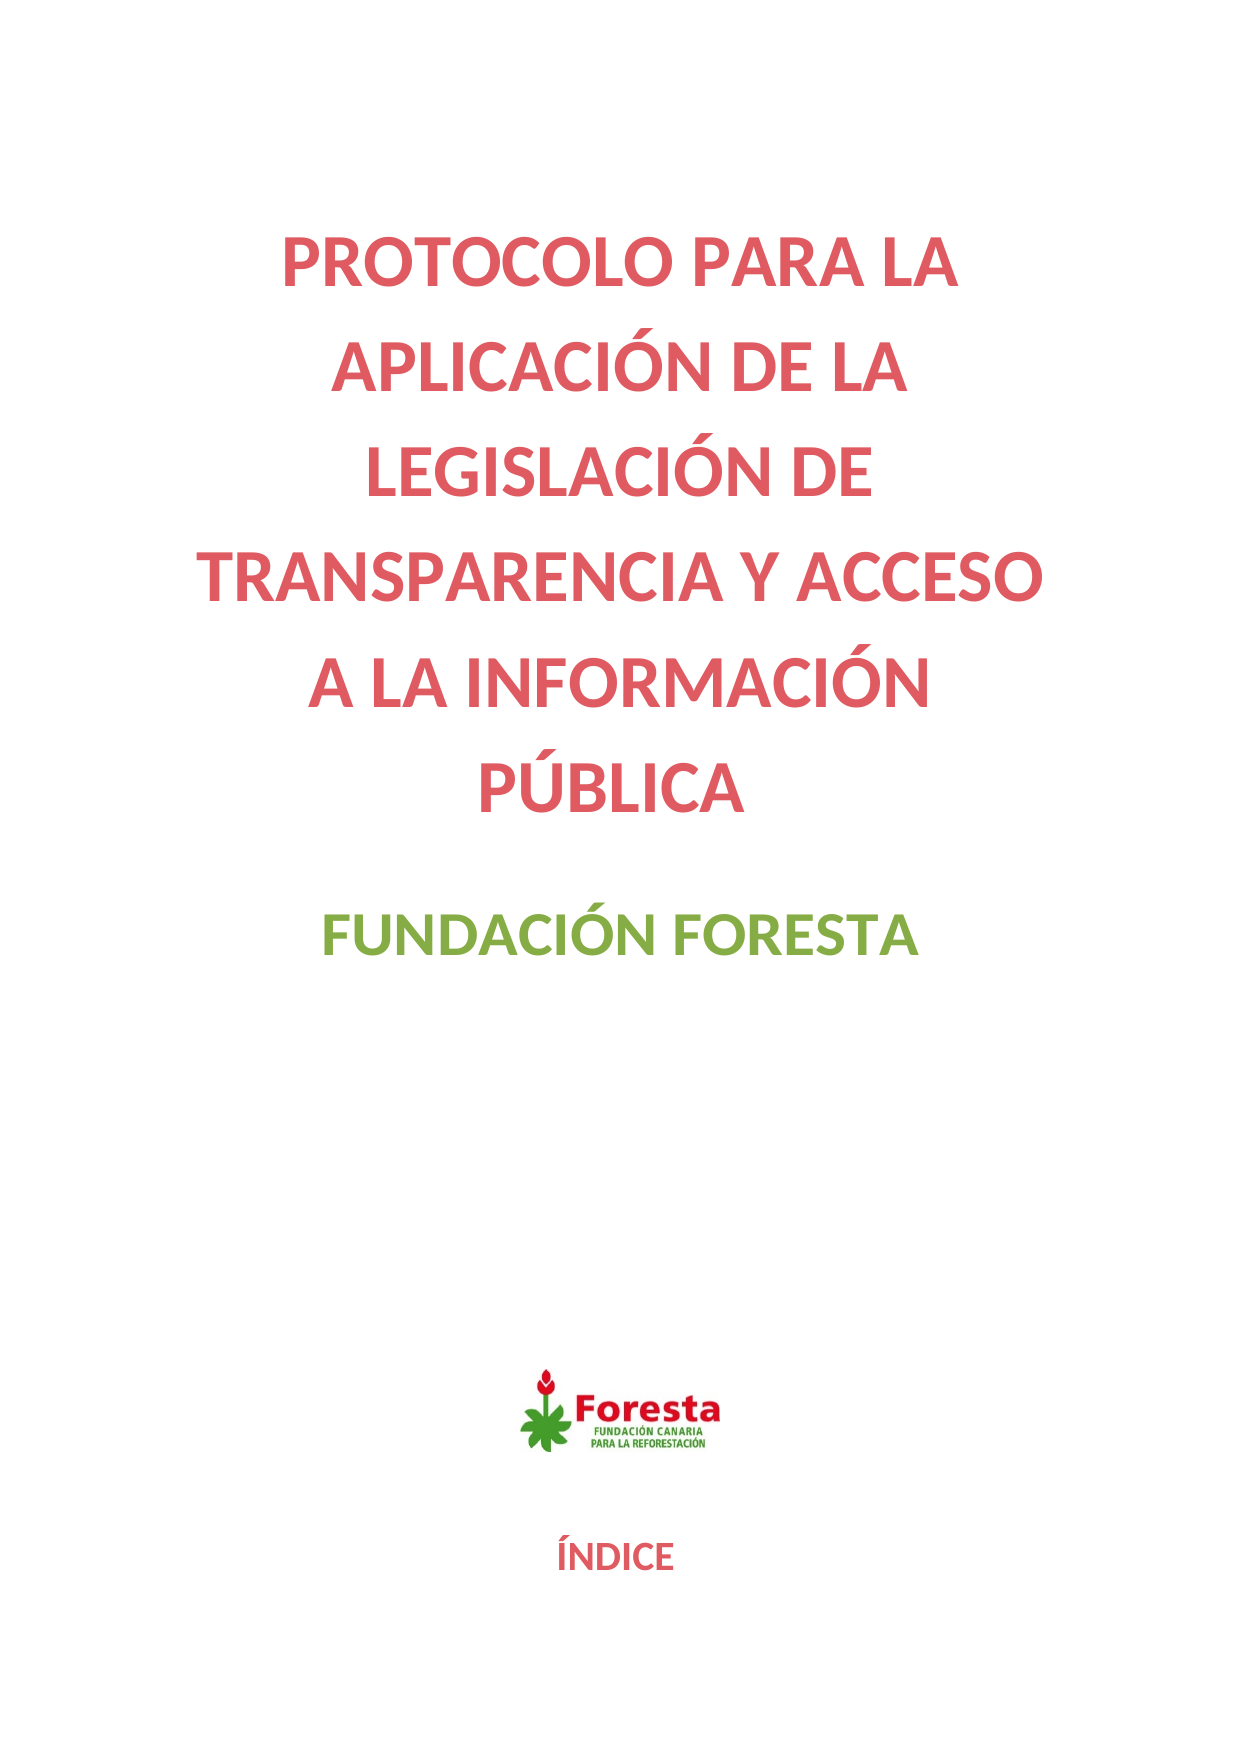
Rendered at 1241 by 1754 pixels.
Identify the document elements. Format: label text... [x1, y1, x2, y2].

text ÍNDICE [177, 1530, 1063, 1581]
text PROTOCOLO PARA LA APLICACIÓN DE LA LEGISLACIÓN DE TRANSPARENCIA Y ACCESO A LA INFORMACIÓN PÚBLICA [177, 213, 1063, 831]
subtitle FUNDACIÓN FORESTA [177, 895, 1063, 971]
